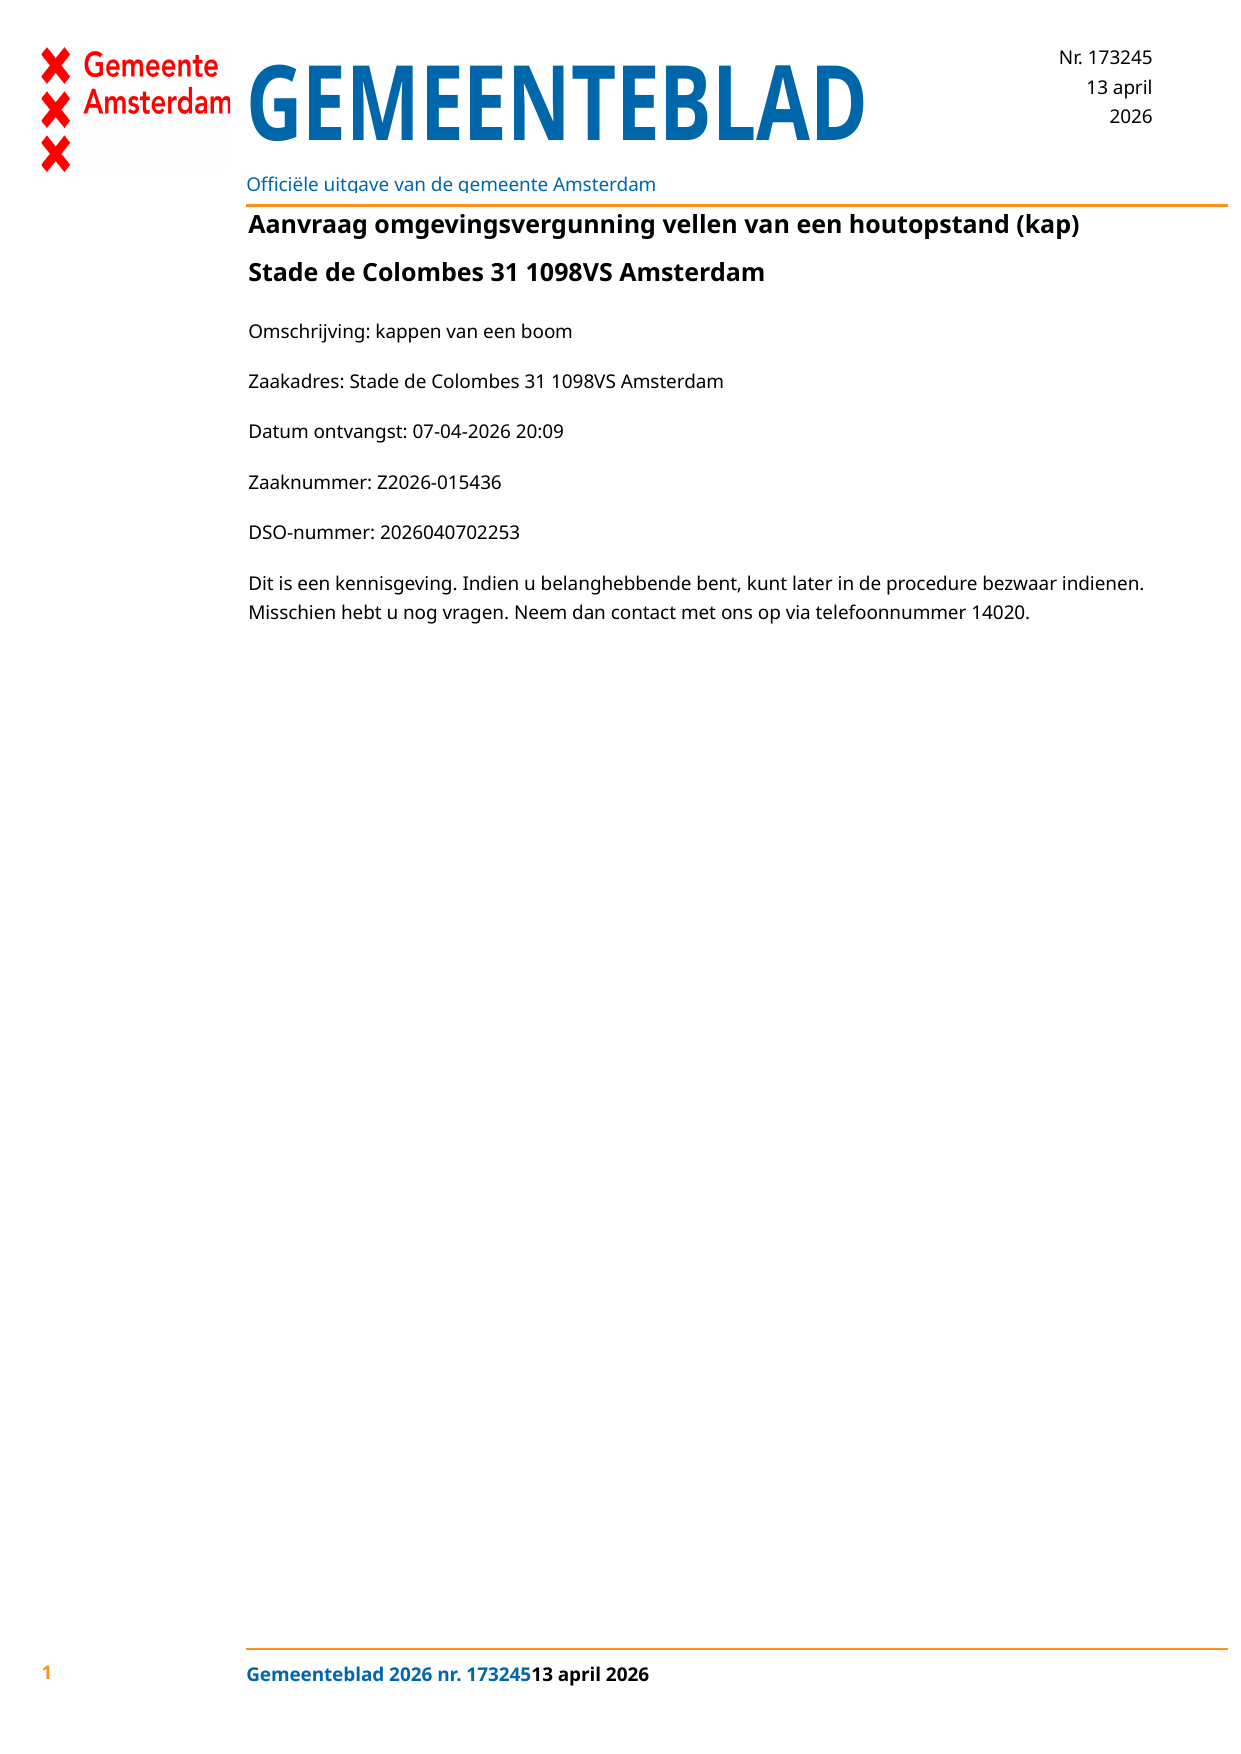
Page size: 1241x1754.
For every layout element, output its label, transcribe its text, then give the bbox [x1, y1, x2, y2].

text DSO-nummer: 2026040702253 [248, 519, 1152, 545]
text Datum ontvangst: 07-04-2026 20:09 [248, 419, 1152, 444]
text Aanvraag omgevingsvergunning vellen van een houtopstand (kap) Stade de Colombes 31 1098VS Amsterdam [248, 207, 1152, 288]
text Zaakadres: Stade de Colombes 31 1098VS Amsterdam [248, 368, 1152, 394]
picture [41, 47, 231, 172]
text Zaaknummer: Z2026-015436 [248, 469, 1152, 495]
text Dit is een kennisgeving. Indien u belanghebbende bent, kunt later in de procedure bezwaar indienen. Misschien hebt u nog vragen. Neem dan contact met ons op via telefoonnummer 14020. [248, 570, 1152, 625]
text Omschrijving: kappen van een boom [248, 318, 1152, 344]
